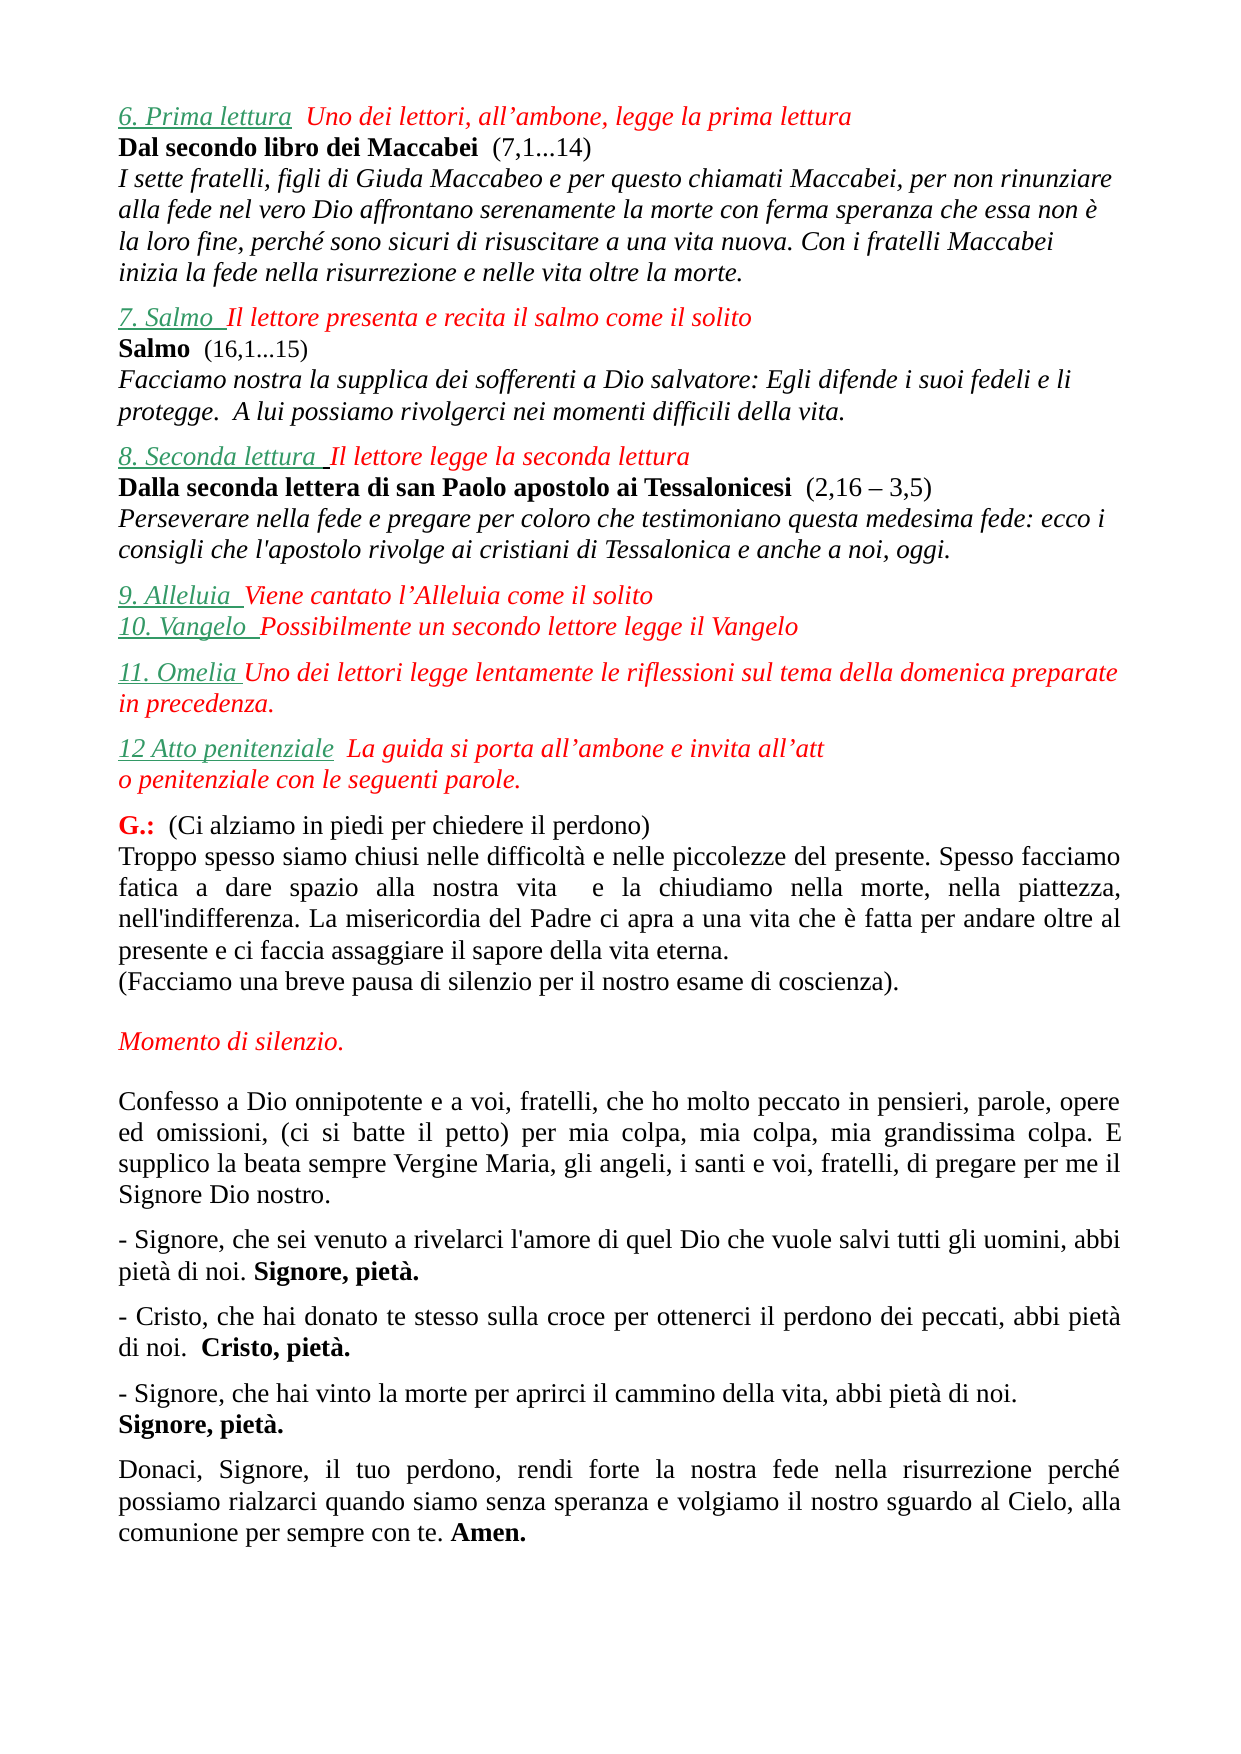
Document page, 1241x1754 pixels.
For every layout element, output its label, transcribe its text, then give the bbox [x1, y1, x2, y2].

text Confesso a Dio onnipotente e a voi, fratelli, che ho molto peccato in pensieri, parole, opere ed omissioni, (ci si batte il pet­to) per mia colpa, mia colpa, mia grandissi­ma colpa. E supplico la beata sempre Ver­gine Maria, gli angeli, i santi e voi, fratelli, di pregare per me il Signore Dio nostro. [118, 1085, 1122, 1209]
text I sette fratelli, figli di Giuda Maccabeo e per questo chiamati Maccabei, per non rinunziare alla fede nel vero Dio affrontano serenamente la morte con ferma speranza che essa non è la loro fine, perché sono sicuri di risuscitare a una vita nuova. Con i fratelli Maccabei inizia la fede nella risurrezione e nelle vita oltre la morte. [118, 162, 1122, 287]
text 11. Omelia Uno dei lettori legge lentamente le riflessioni sul tema della domenica preparate in precedenza. [118, 656, 1122, 718]
text 8. Seconda lettura Il lettore legge la seconda lettura [118, 440, 1122, 471]
text - Cristo, che hai donato te stesso sulla croce per ottenerci il perdono dei peccati, abbi pietà di noi. Cristo, pietà. [118, 1300, 1122, 1363]
text Signore, pietà. [118, 1408, 1122, 1439]
text 6. Prima lettura Uno dei lettori, all’ambone, legge la prima lettura [118, 100, 1122, 131]
text o penitenziale con le seguenti parole. [118, 764, 1122, 795]
text Perseverare nella fede e pregare per coloro che testimoniano questa medesima fede: ecco i consigli che l'apostolo rivolge ai cristiani di Tessalonica e anche a noi, oggi. [118, 502, 1122, 565]
text Salmo (16,1...15) [118, 332, 1122, 363]
text G.: (Ci alziamo in piedi per chiedere il perdono) [118, 809, 1122, 840]
text - Signore, che sei venuto a rivelarci l'amore di quel Dio che vuole salvi tutti gli uomini, abbi pietà di noi. Signore, pietà. [118, 1224, 1122, 1286]
text Facciamo nostra la supplica dei sofferenti a Dio salvatore: Egli difende i suoi fedeli e li protegge. A lui possiamo rivolgerci nei momenti difficili della vita. [118, 363, 1122, 426]
text Dalla seconda lettera di san Paolo apostolo ai Tessalonicesi (2,16 – 3,5) [118, 471, 1122, 502]
text 12 Atto penitenziale La guida si porta all’ambone e invita all’att [118, 732, 1122, 764]
text Donaci, Signore, il tuo perdono, rendi forte la nostra fede nella risurrezione perché possiamo rialzarci quando siamo senza speranza e volgiamo il nostro sguardo al Cielo, alla comunione per sempre con te. Amen. [118, 1454, 1122, 1547]
text Troppo spesso siamo chiusi nelle difficoltà e nelle piccolezze del presente. Spesso facciamo fatica a dare spazio alla nostra vita e la chiudiamo nella morte, nella piattezza, nell'indifferenza. La misericordia del Padre ci apra a una vita che è fatta per andare oltre al presente e ci faccia assaggiare il sapore della vita eterna. [118, 840, 1122, 965]
text - Signore, che hai vinto la morte per aprirci il cammino della vita, abbi pietà di noi. [118, 1377, 1122, 1408]
text (Facciamo una breve pausa di silenzio per il nostro esame di coscienza). [118, 965, 1122, 996]
text 10. Vangelo Possibilmente un secondo lettore legge il Vangelo [118, 610, 1122, 641]
text 9. Alleluia Viene cantato l’Alleluia come il solito [118, 579, 1122, 610]
text Dal secondo libro dei Maccabei (7,1...14) [118, 131, 1122, 162]
text Momento di silenzio. [118, 1025, 1122, 1056]
text 7. Salmo Il lettore presenta e recita il salmo come il solito [118, 301, 1122, 332]
